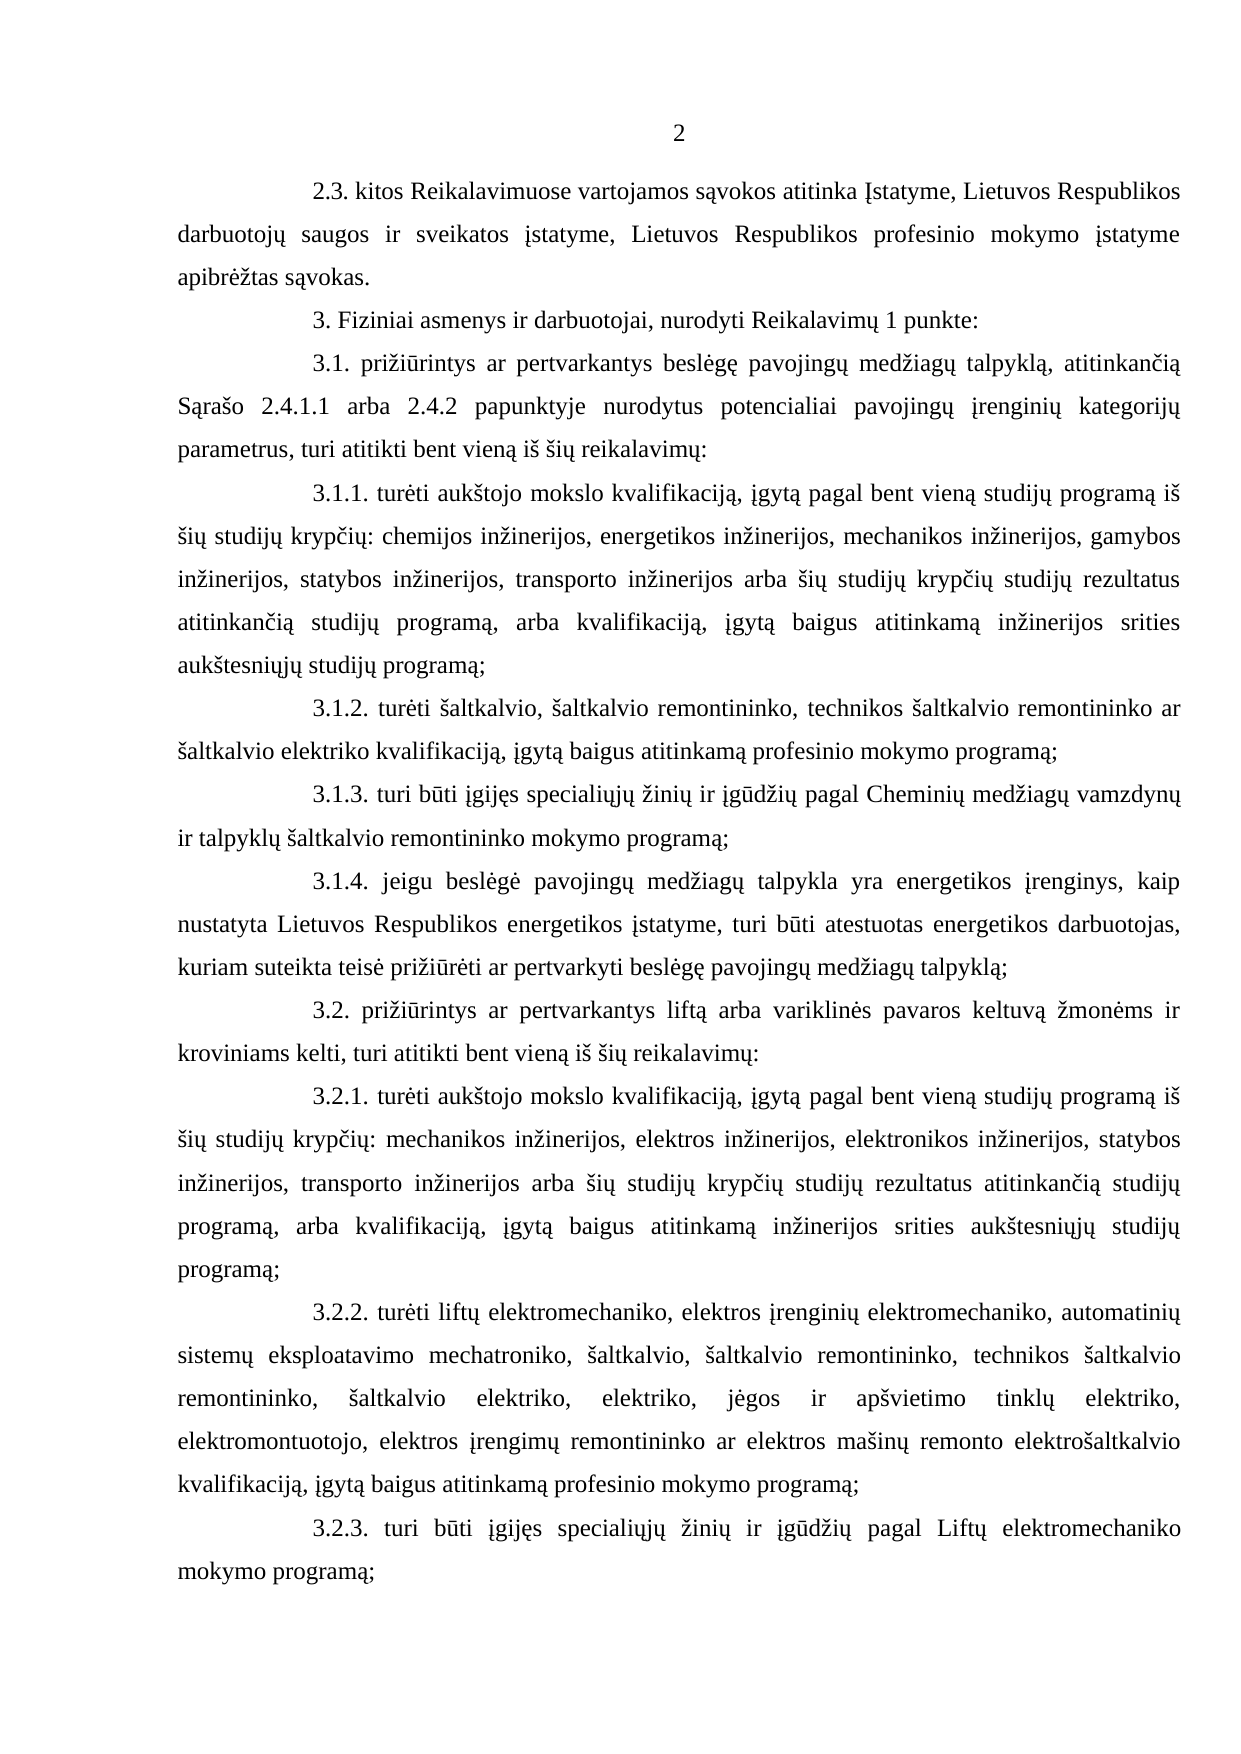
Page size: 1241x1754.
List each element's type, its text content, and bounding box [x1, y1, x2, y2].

text 2.3. kitos Reikalavimuose vartojamos sąvokos atitinka Įstatyme, Lietuvos Respublikos darbuotojų saugos ir sveikatos įstatyme, Lietuvos Respublikos profesinio mokymo įstatyme apibrėžtas sąvokas. [177, 176, 1181, 291]
text 3.1.1. turėti aukštojo mokslo kvalifikaciją, įgytą pagal bent vieną studijų programą iš šių studijų krypčių: chemijos inžinerijos, energetikos inžinerijos, mechanikos inžinerijos, gamybos inžinerijos, statybos inžinerijos, transporto inžinerijos arba šių studijų krypčių studijų rezultatus atitinkančią studijų programą, arba kvalifikaciją, įgytą baigus atitinkamą inžinerijos srities aukštesniųjų studijų programą; [177, 478, 1181, 679]
text 3.1. prižiūrintys ar pertvarkantys beslėgę pavojingų medžiagų talpyklą, atitinkančią Sąrašo 2.4.1.1 arba 2.4.2 papunktyje nurodytus potencialiai pavojingų įrenginių kategorijų parametrus, turi atitikti bent vieną iš šių reikalavimų: [177, 348, 1181, 463]
text 3. Fiziniai asmenys ir darbuotojai, nurodyti Reikalavimų 1 punkte: [177, 305, 1181, 334]
text 3.1.2. turėti šaltkalvio, šaltkalvio remontininko, technikos šaltkalvio remontininko ar šaltkalvio elektriko kvalifikaciją, įgytą baigus atitinkamą profesinio mokymo programą; [177, 693, 1181, 765]
text 3.2.3. turi būti įgijęs specialiųjų žinių ir įgūdžių pagal Liftų elektromechaniko mokymo programą; [177, 1513, 1181, 1584]
text 3.1.3. turi būti įgijęs specialiųjų žinių ir įgūdžių pagal Cheminių medžiagų vamzdynų ir talpyklų šaltkalvio remontininko mokymo programą; [177, 779, 1181, 851]
text 3.2.1. turėti aukštojo mokslo kvalifikaciją, įgytą pagal bent vieną studijų programą iš šių studijų krypčių: mechanikos inžinerijos, elektros inžinerijos, elektronikos inžinerijos, statybos inžinerijos, transporto inžinerijos arba šių studijų krypčių studijų rezultatus atitinkančią studijų programą, arba kvalifikaciją, įgytą baigus atitinkamą inžinerijos srities aukštesniųjų studijų programą; [177, 1081, 1181, 1283]
text 3.1.4. jeigu beslėgė pavojingų medžiagų talpykla yra energetikos įrenginys, kaip nustatyta Lietuvos Respublikos energetikos įstatyme, turi būti atestuotas energetikos darbuotojas, kuriam suteikta teisė prižiūrėti ar pertvarkyti beslėgę pavojingų medžiagų talpyklą; [177, 866, 1181, 981]
text 3.2.2. turėti liftų elektromechaniko, elektros įrenginių elektromechaniko, automatinių sistemų eksploatavimo mechatroniko, šaltkalvio, šaltkalvio remontininko, technikos šaltkalvio remontininko, šaltkalvio elektriko, elektriko, jėgos ir apšvietimo tinklų elektriko, elektromontuotojo, elektros įrengimų remontininko ar elektros mašinų remonto elektrošaltkalvio kvalifikaciją, įgytą baigus atitinkamą profesinio mokymo programą; [177, 1297, 1181, 1498]
text 3.2. prižiūrintys ar pertvarkantys liftą arba variklinės pavaros keltuvą žmonėms ir kroviniams kelti, turi atitikti bent vieną iš šių reikalavimų: [177, 995, 1181, 1067]
